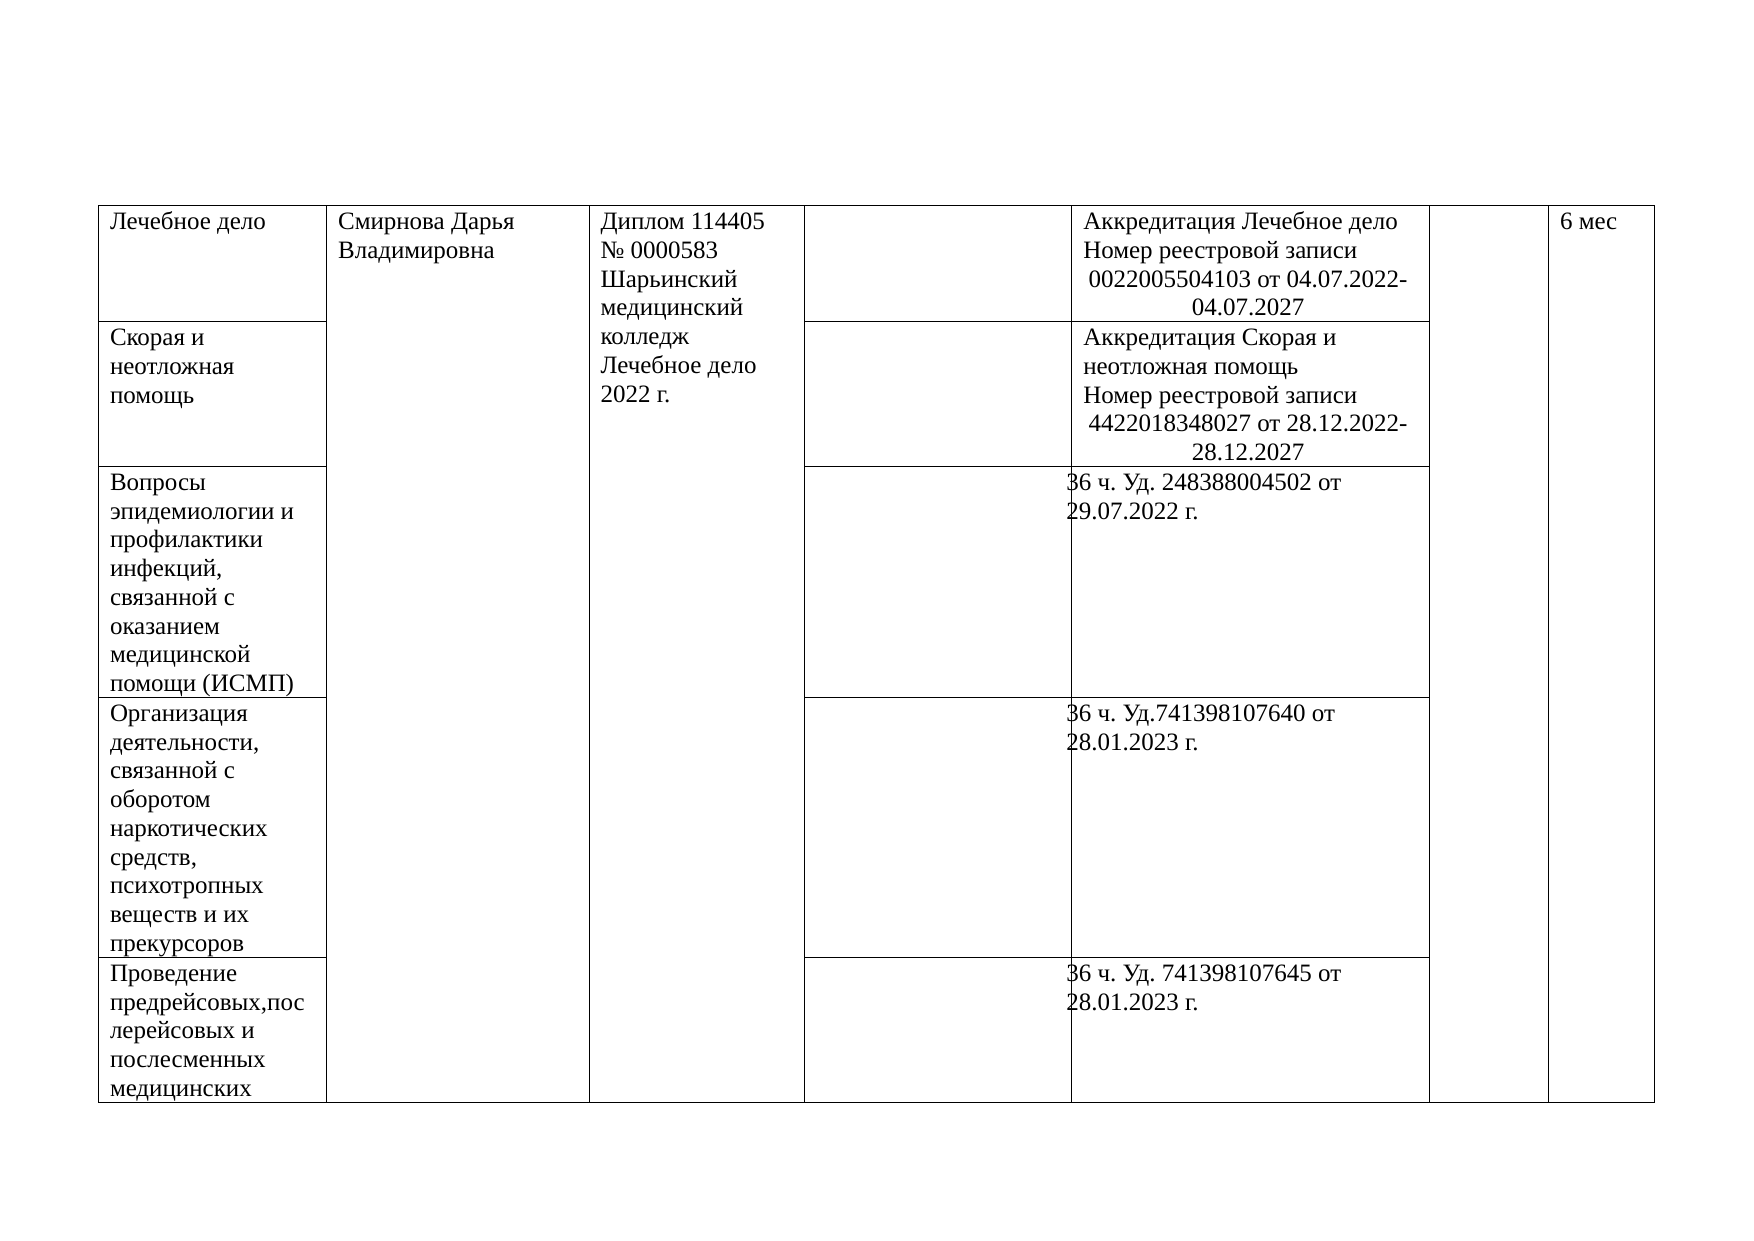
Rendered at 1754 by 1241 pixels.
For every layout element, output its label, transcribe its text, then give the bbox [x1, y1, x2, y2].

table_cell 36 ч. Уд. 248388004502 от 29.07.2022 г. [1072, 467, 1429, 697]
table_cell 6 мес [1549, 206, 1654, 1102]
table_cell Организация деятельности, связанной с оборотом наркотических средств, психотропных веществ и их прекурсоров [99, 698, 326, 957]
table_cell 36 ч. Уд. 741398107645 от 28.01.2023 г. [1072, 958, 1429, 1102]
table_cell Смирнова Дарья Владимировна [327, 206, 589, 1102]
table_cell Проведение предрейсовых,послерейсовых и послесменных медицинских [99, 958, 326, 1102]
table_cell Скорая и неотложная помощь [99, 322, 326, 466]
table_cell Вопросы эпидемиологии и профилактики инфекций, связанной с оказанием медицинской помощи (ИСМП) [99, 467, 326, 697]
table_cell 36 ч. Уд.741398107640 от 28.01.2023 г. [1072, 698, 1429, 957]
table_cell [805, 467, 1071, 697]
table_cell [805, 206, 1071, 321]
table_cell Аккредитация Скорая и неотложная помощь Номер реестровой записи 4422018348027 от 28.12.2022-28.12.2027 [1072, 322, 1429, 466]
table_cell Лечебное дело [99, 206, 326, 321]
table_cell [805, 958, 1071, 1102]
table_cell Аккредитация Лечебное дело Номер реестровой записи 0022005504103 от 04.07.2022-04.07.2027 [1072, 206, 1429, 321]
table_cell [805, 322, 1071, 466]
table_cell [805, 698, 1071, 957]
table_cell [1430, 206, 1548, 1102]
table_cell Диплом 114405 № 0000583 Шарьинский медицинский колледж Лечебное дело 2022 г. [590, 206, 804, 1102]
